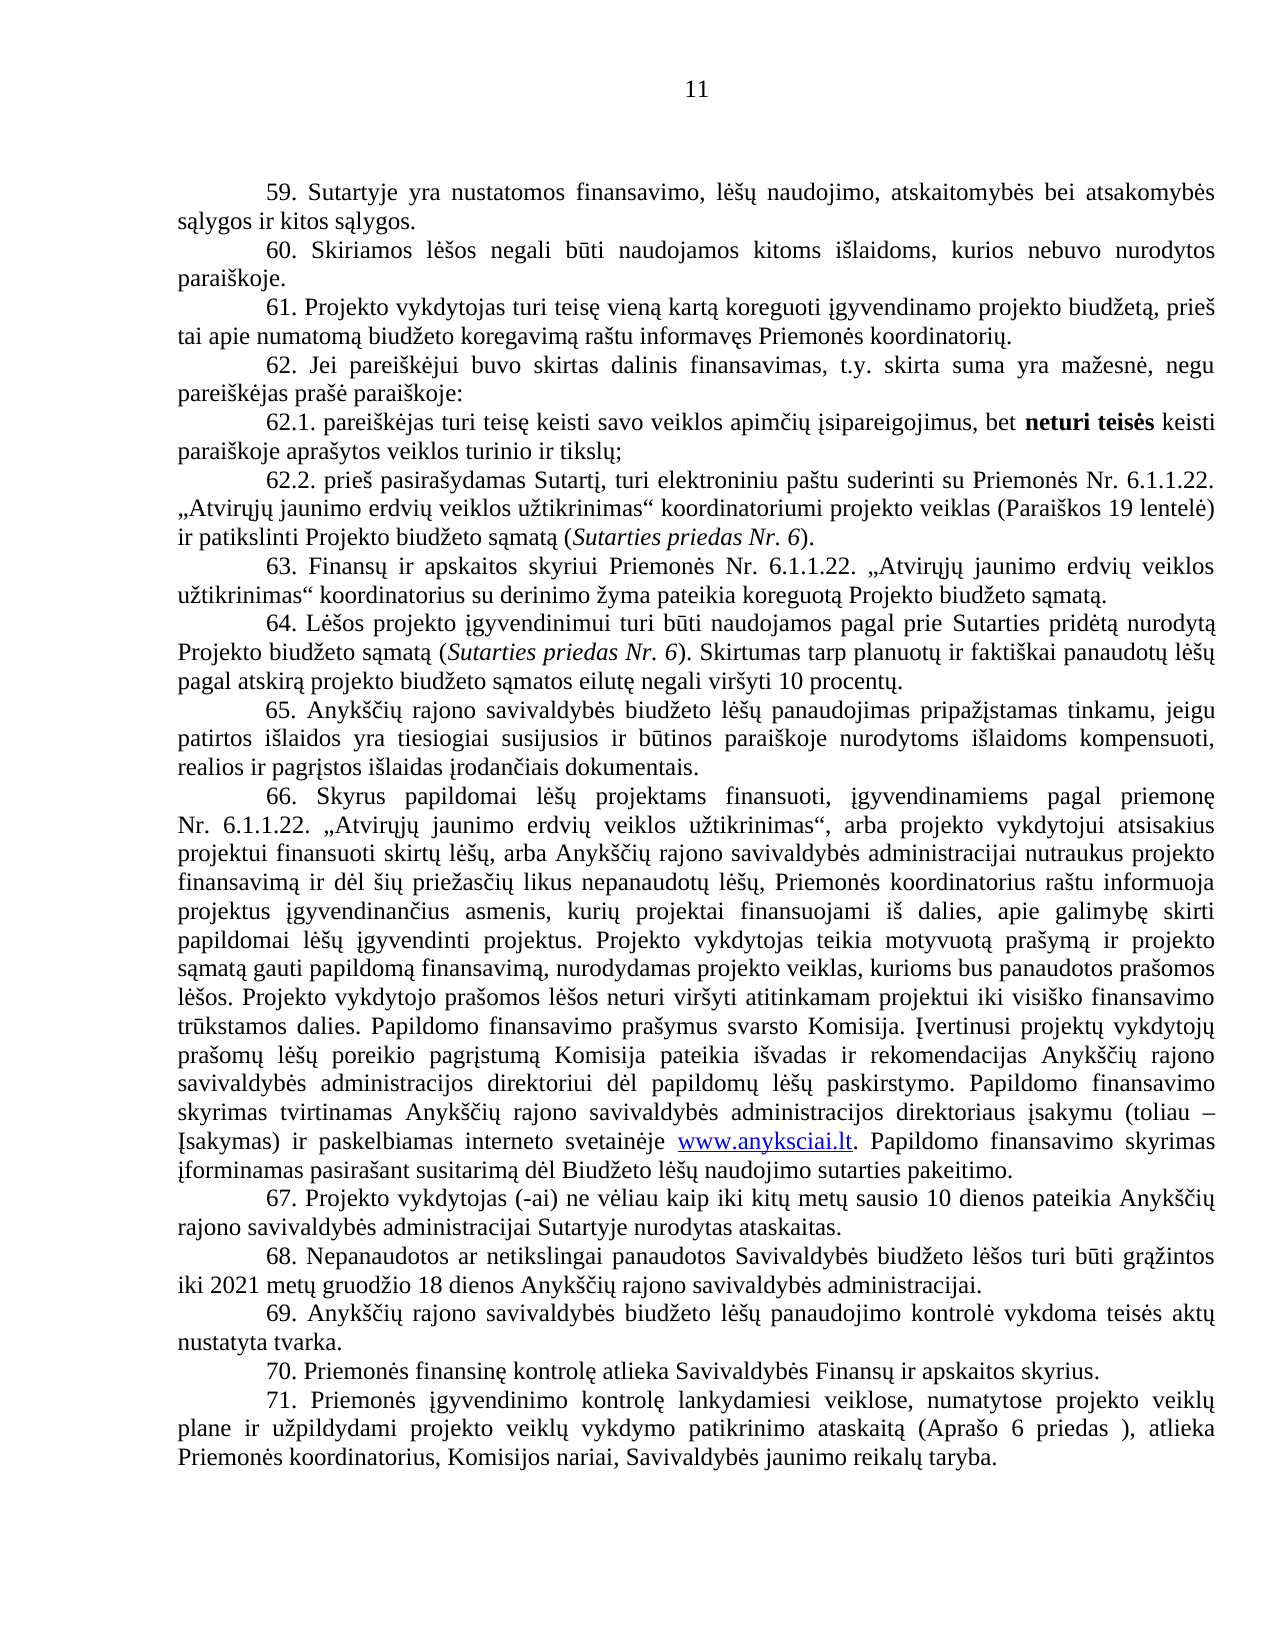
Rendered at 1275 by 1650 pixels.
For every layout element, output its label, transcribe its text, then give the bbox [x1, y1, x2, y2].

text 60. Skiriamos lėšos negali būti naudojamos kitoms išlaidoms, kurios nebuvo nurodytos paraiškoje. [177, 235, 1216, 292]
text 65. Anykščių rajono savivaldybės biudžeto lėšų panaudojimas pripažįstamas tinkamu, jeigu patirtos išlaidos yra tiesiogiai susijusios ir būtinos paraiškoje nurodytoms išlaidoms kompensuoti, realios ir pagrįstos išlaidas įrodančiais dokumentais. [177, 695, 1216, 781]
text 70. Priemonės finansinę kontrolę atlieka Savivaldybės Finansų ir apskaitos skyrius. [177, 1356, 1216, 1385]
text 68. Nepanaudotos ar netikslingai panaudotos Savivaldybės biudžeto lėšos turi būti grąžintos iki 2021 metų gruodžio 18 dienos Anykščių rajono savivaldybės administracijai. [177, 1241, 1216, 1298]
text 63. Finansų ir apskaitos skyriui Priemonės Nr. 6.1.1.22. „Atvirųjų jaunimo erdvių veiklos užtikrinimas“ koordinatorius su derinimo žyma pateikia koreguotą Projekto biudžeto sąmatą. [177, 551, 1216, 608]
text 59. Sutartyje yra nustatomos finansavimo, lėšų naudojimo, atskaitomybės bei atsakomybės sąlygos ir kitos sąlygos. [177, 177, 1216, 235]
text 61. Projekto vykdytojas turi teisę vieną kartą koreguoti įgyvendinamo projekto biudžetą, prieš tai apie numatomą biudžeto koregavimą raštu informavęs Priemonės koordinatorių. [177, 292, 1216, 350]
text 66. Skyrus papildomai lėšų projektams finansuoti, įgyvendinamiems pagal priemonę Nr. 6.1.1.22. „Atvirųjų jaunimo erdvių veiklos užtikrinimas“, arba projekto vykdytojui atsisakius projektui finansuoti skirtų lėšų, arba Anykščių rajono savivaldybės administracijai nutraukus projekto finansavimą ir dėl šių priežasčių likus nepanaudotų lėšų, Priemonės koordinatorius raštu informuoja projektus įgyvendinančius asmenis, kurių projektai finansuojami iš dalies, apie galimybę skirti papildomai lėšų įgyvendinti projektus. Projekto vykdytojas teikia motyvuotą prašymą ir projekto sąmatą gauti papildomą finansavimą, nurodydamas projekto veiklas, kurioms bus panaudotos prašomos lėšos. Projekto vykdytojo prašomos lėšos neturi viršyti atitinkamam projektui iki visiško finansavimo trūkstamos dalies. Papildomo finansavimo prašymus svarsto Komisija. Įvertinusi projektų vykdytojų prašomų lėšų poreikio pagrįstumą Komisija pateikia išvadas ir rekomendacijas Anykščių rajono savivaldybės administracijos direktoriui dėl papildomų lėšų paskirstymo. Papildomo finansavimo skyrimas tvirtinamas Anykščių rajono savivaldybės administracijos direktoriaus įsakymu (toliau – Įsakymas) ir paskelbiamas interneto svetainėje www.anyksciai.lt. Papildomo finansavimo skyrimas įforminamas pasirašant susitarimą dėl Biudžeto lėšų naudojimo sutarties pakeitimo. [177, 781, 1216, 1183]
text 67. Projekto vykdytojas (-ai) ne vėliau kaip iki kitų metų sausio 10 dienos pateikia Anykščių rajono savivaldybės administracijai Sutartyje nurodytas ataskaitas. [177, 1183, 1216, 1241]
text 64. Lėšos projekto įgyvendinimui turi būti naudojamos pagal prie Sutarties pridėtą nurodytą Projekto biudžeto sąmatą (Sutarties priedas Nr. 6). Skirtumas tarp planuotų ir faktiškai panaudotų lėšų pagal atskirą projekto biudžeto sąmatos eilutę negali viršyti 10 procentų. [177, 608, 1216, 695]
text 62. Jei pareiškėjui buvo skirtas dalinis finansavimas, t.y. skirta suma yra mažesnė, negu pareiškėjas prašė paraiškoje: [177, 350, 1216, 407]
text 62.2. prieš pasirašydamas Sutartį, turi elektroniniu paštu suderinti su Priemonės Nr. 6.1.1.22. „Atvirųjų jaunimo erdvių veiklos užtikrinimas“ koordinatoriumi projekto veiklas (Paraiškos 19 lentelė) ir patikslinti Projekto biudžeto sąmatą (Sutarties priedas Nr. 6). [177, 465, 1216, 551]
text 62.1. pareiškėjas turi teisę keisti savo veiklos apimčių įsipareigojimus, bet neturi teisės keisti paraiškoje aprašytos veiklos turinio ir tikslų; [177, 407, 1216, 465]
text 69. Anykščių rajono savivaldybės biudžeto lėšų panaudojimo kontrolė vykdoma teisės aktų nustatyta tvarka. [177, 1298, 1216, 1356]
text 71. Priemonės įgyvendinimo kontrolę lankydamiesi veiklose, numatytose projekto veiklų plane ir užpildydami projekto veiklų vykdymo patikrinimo ataskaitą (Aprašo 6 priedas ), atlieka Priemonės koordinatorius, Komisijos nariai, Savivaldybės jaunimo reikalų taryba. [177, 1385, 1216, 1471]
